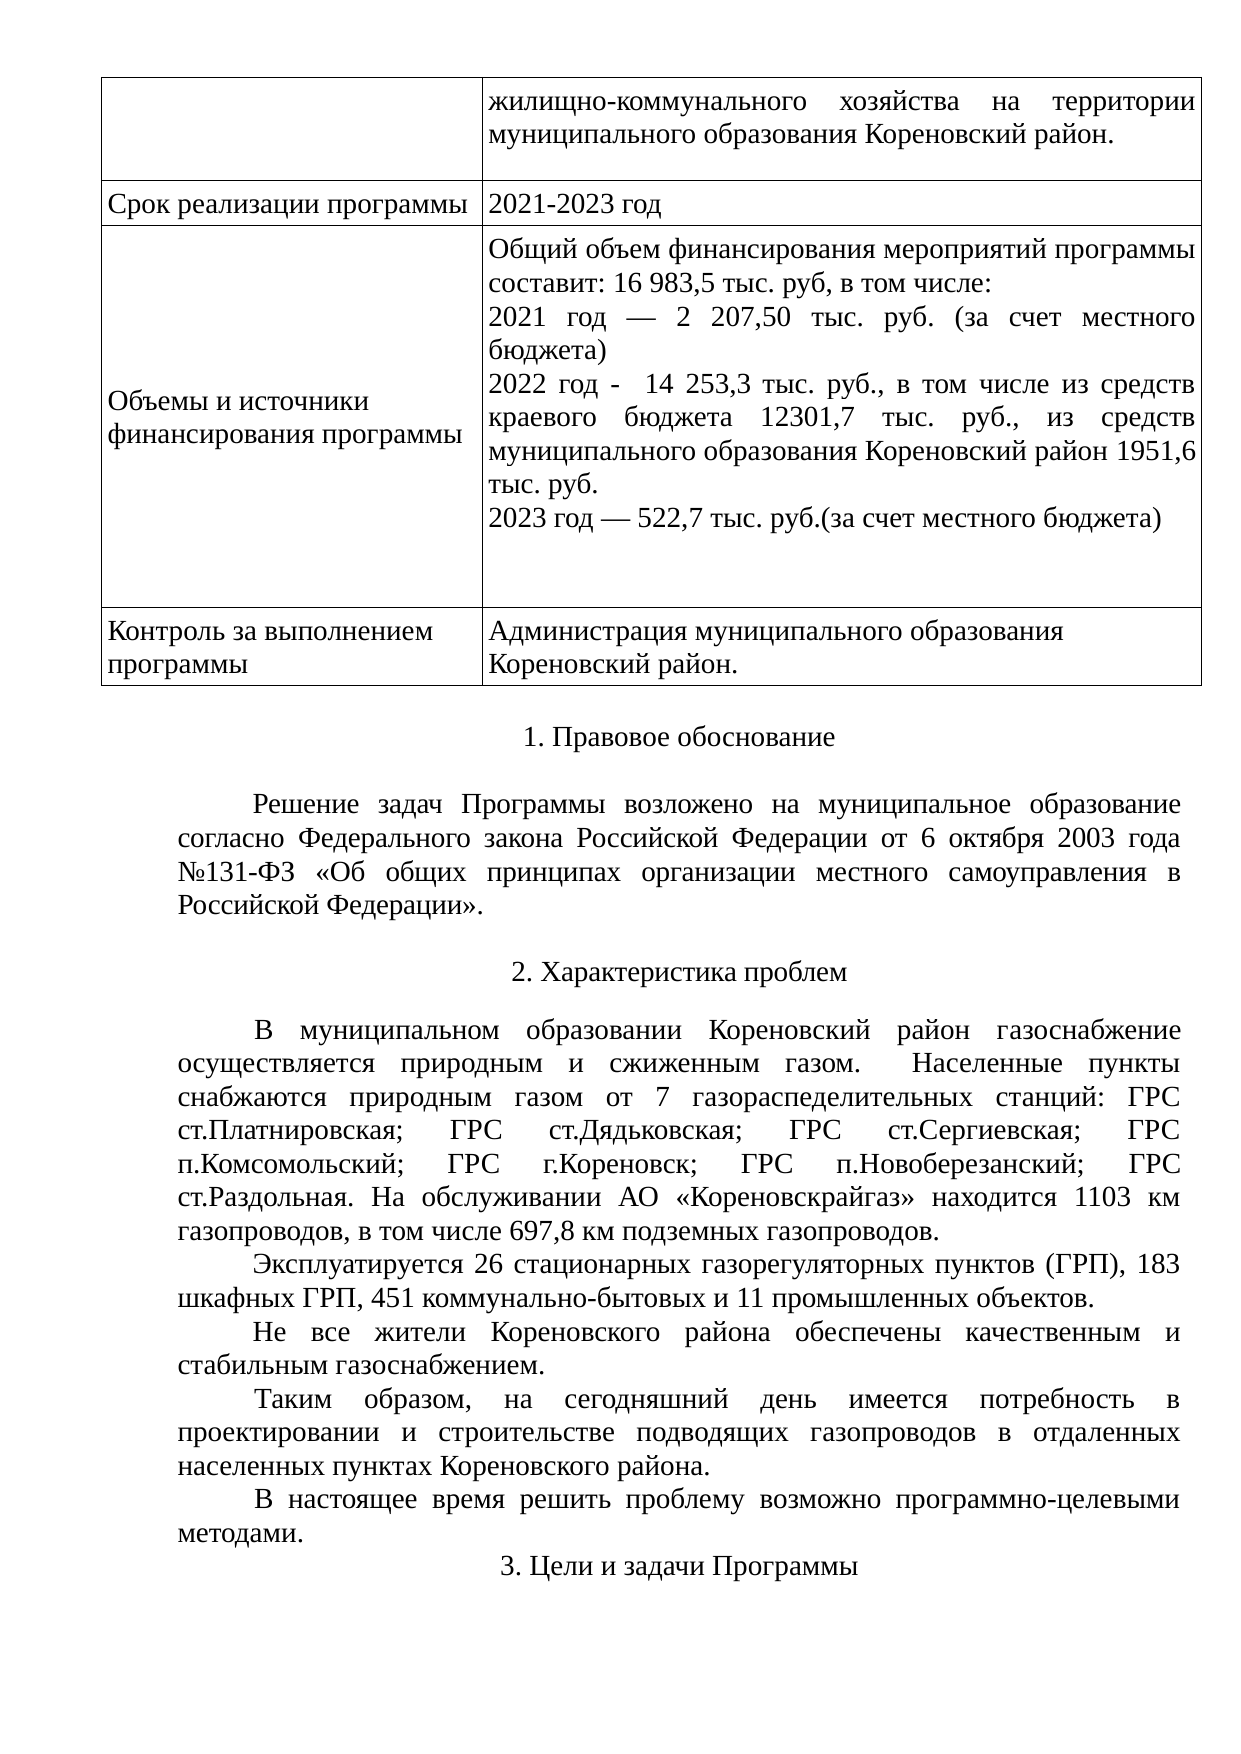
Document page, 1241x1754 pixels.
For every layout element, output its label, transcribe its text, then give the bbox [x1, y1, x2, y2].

text Таким образом, на сегодняшний день имеется потребность в проектировании и строительстве подводящих газопроводов в отдаленных населенных пунктах Кореновского района. [177, 1381, 1181, 1481]
text В муниципальном образовании Кореновский район газоснабжение осуществляется природным и сжиженным газом. Населенные пункты снабжаются природным газом от 7 газораспеделительных станций: ГРС ст.Платнировская; ГРС ст.Дядьковская; ГРС ст.Сергиевская; ГРС п.Комсомольский; ГРС г.Кореновск; ГРС п.Новоберезанский; ГРС ст.Раздольная. На обслуживании АО «Кореновскрайгаз» находится 1103 км газопроводов, в том числе 697,8 км подземных газопроводов. [177, 1012, 1181, 1247]
text В настоящее время решить проблему возможно программно-целевыми методами. [177, 1481, 1181, 1548]
text Не все жители Кореновского района обеспечены качественным и стабильным газоснабжением. [177, 1314, 1181, 1381]
table_cell жилищно-коммунального хозяйства на территории муниципального образования Кореновский район. [483, 78, 1201, 180]
table_cell [102, 78, 482, 180]
text 1. Правовое обоснование [177, 719, 1181, 753]
text 2. Характеристика проблем [177, 954, 1181, 988]
table_cell Контроль за выполнением программы [102, 608, 482, 685]
table_cell Администрация муниципального образования Кореновский район. [483, 608, 1201, 685]
text Решение задач Программы возложено на муниципальное образование согласно Федерального закона Российской Федерации от 6 октября 2003 года №131-ФЗ «Об общих принципах организации местного самоуправления в Российской Федерации». [177, 787, 1181, 921]
table_cell Объемы и источники финансирования программы [102, 226, 482, 606]
table_cell Общий объем финансирования мероприятий программы составит: 16 983,5 тыс. руб, в том числе: 2021 год — 2 207,50 тыс. руб. (за счет местного бюджета) 2022 год - 14 253,3 тыс. руб., в том числе из средств краевого бюджета 12301,7 тыс. руб., из средств муниципального образования Кореновский район 1951,6 тыс. руб. 2023 год — 522,7 тыс. руб.(за счет местного бюджета) [483, 226, 1201, 606]
text Эксплуатируется 26 стационарных газорегуляторных пунктов (ГРП), 183 шкафных ГРП, 451 коммунально-бытовых и 11 промышленных объектов. [177, 1247, 1181, 1314]
table_cell Срок реализации программы [102, 181, 482, 225]
text 3. Цели и задачи Программы [177, 1548, 1181, 1582]
table_cell 2021-2023 год [483, 181, 1201, 225]
